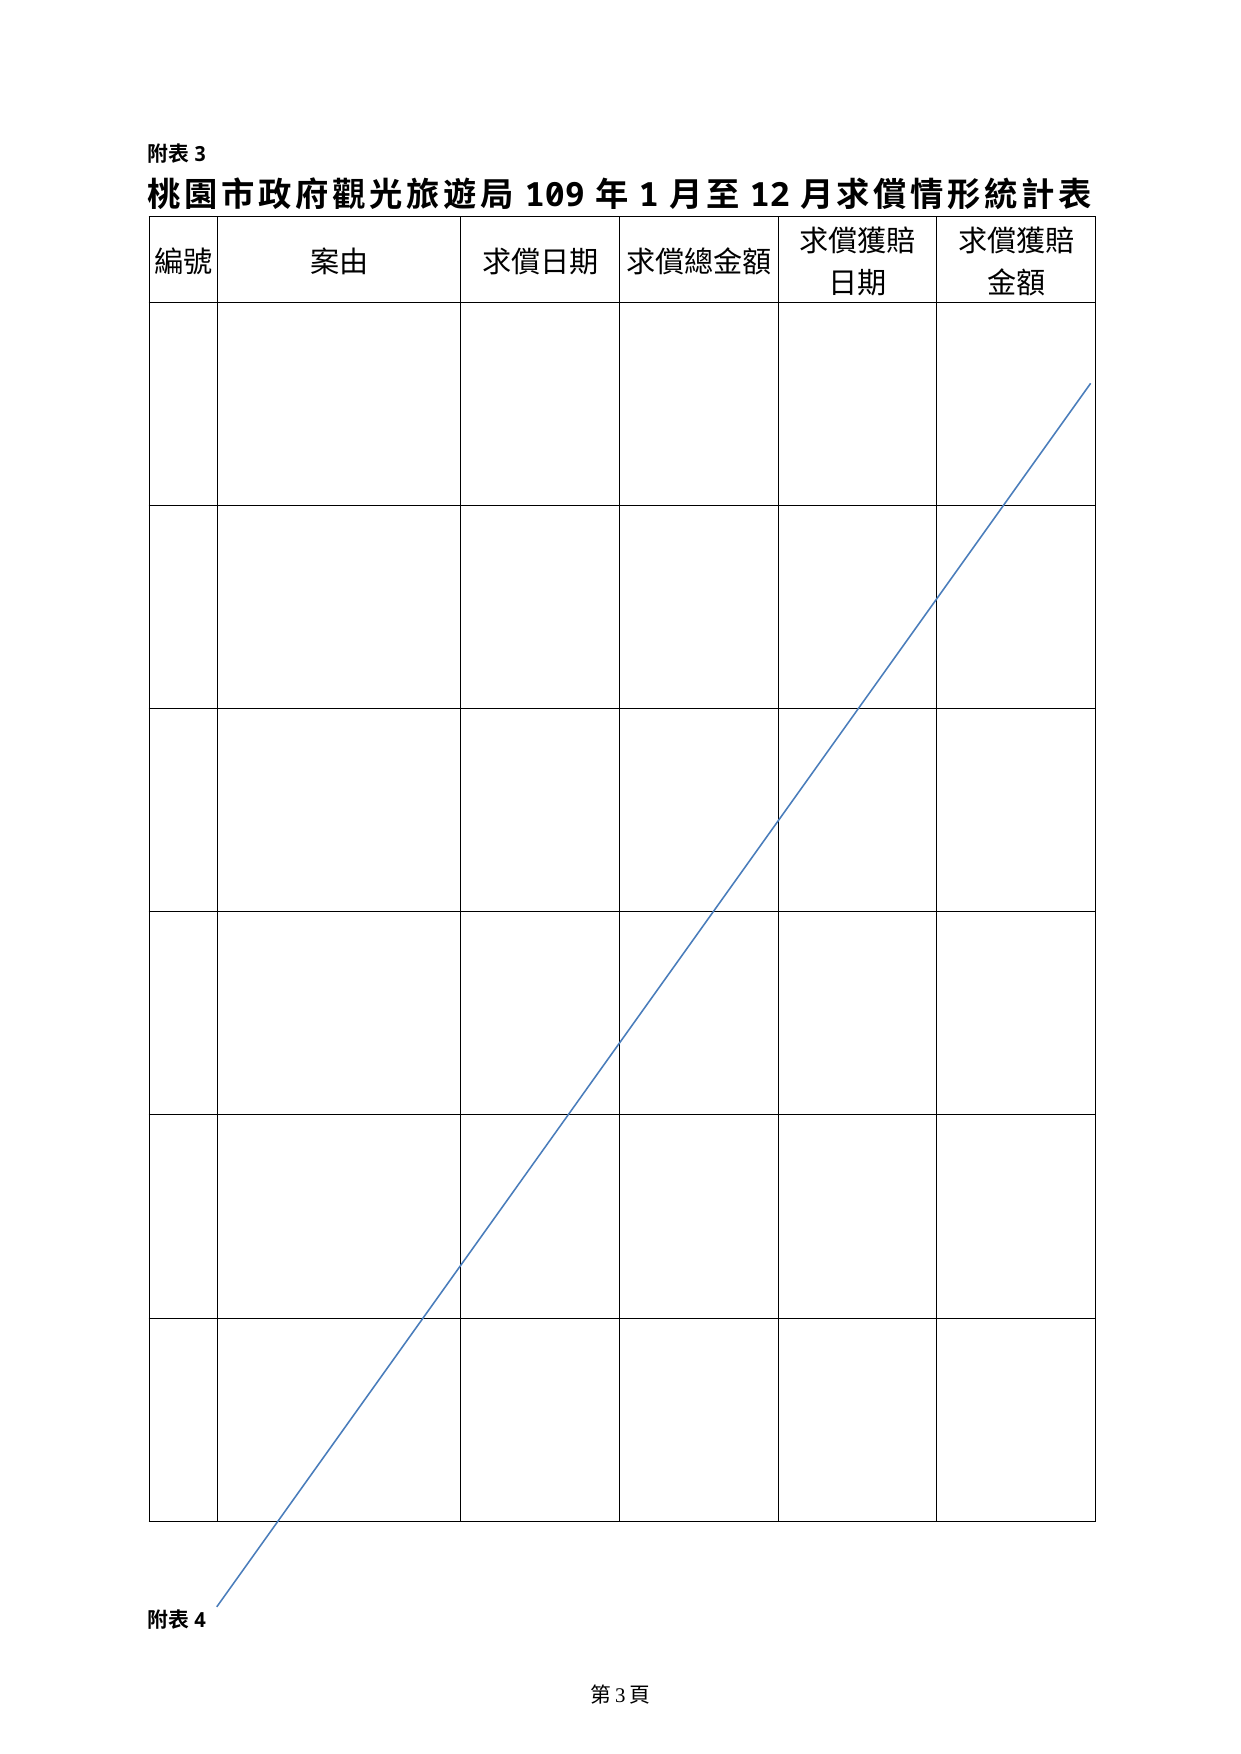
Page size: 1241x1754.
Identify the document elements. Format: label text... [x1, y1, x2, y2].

table_cell [461, 1319, 619, 1521]
table_header 求償獲賠 日期 [779, 217, 936, 302]
table_cell [218, 912, 460, 1114]
table_cell [779, 506, 936, 708]
table_cell [218, 1319, 420, 1521]
table_cell [620, 506, 778, 708]
table_cell [937, 506, 1001, 595]
table_header 求償獲賠 金額 [937, 217, 1095, 302]
table_cell [461, 303, 619, 505]
table_cell [218, 1115, 460, 1317]
table_header 編號 [150, 217, 217, 302]
table_cell [426, 1270, 460, 1317]
table_cell [937, 1319, 1095, 1521]
table_cell [620, 1319, 778, 1521]
table_cell [620, 709, 778, 911]
table_cell [937, 912, 1095, 1114]
table_cell [150, 912, 217, 1114]
table_cell [461, 506, 619, 708]
table_cell [779, 303, 936, 505]
table_cell [461, 1115, 619, 1317]
text 桃園市政府觀光旅遊局109年1月至12月求償情形統計表 [148, 168, 1092, 216]
table_cell [461, 1115, 566, 1262]
table_cell [280, 1319, 460, 1521]
table_cell [150, 506, 217, 708]
table_cell [218, 303, 460, 505]
table_cell [150, 1319, 217, 1521]
table_cell [218, 709, 460, 911]
table_cell [937, 1115, 1095, 1317]
table_cell [620, 303, 778, 505]
table_cell [150, 303, 217, 505]
table_cell [461, 709, 619, 911]
table_cell [779, 1115, 936, 1317]
table_cell [571, 1047, 619, 1114]
table_header 案由 [218, 217, 460, 302]
table_cell [150, 709, 217, 911]
table_cell [461, 912, 619, 1114]
table_cell [150, 1115, 217, 1317]
table_cell [937, 303, 1095, 505]
text 附表4 [148, 1601, 1092, 1634]
table_cell [937, 709, 1095, 911]
text 附表3 [148, 134, 1092, 168]
table_cell [218, 506, 460, 708]
table_header 求償總金額 [620, 217, 778, 302]
table_cell [779, 709, 936, 911]
table_cell [937, 506, 1095, 708]
table_cell [716, 824, 778, 911]
table_cell [779, 1319, 936, 1521]
table_header 求償日期 [461, 217, 619, 302]
table_cell [779, 709, 856, 816]
table_cell [620, 912, 711, 1039]
table_cell [620, 912, 778, 1114]
table_cell [861, 603, 936, 708]
table_cell [620, 1115, 778, 1317]
table_cell [779, 912, 936, 1114]
